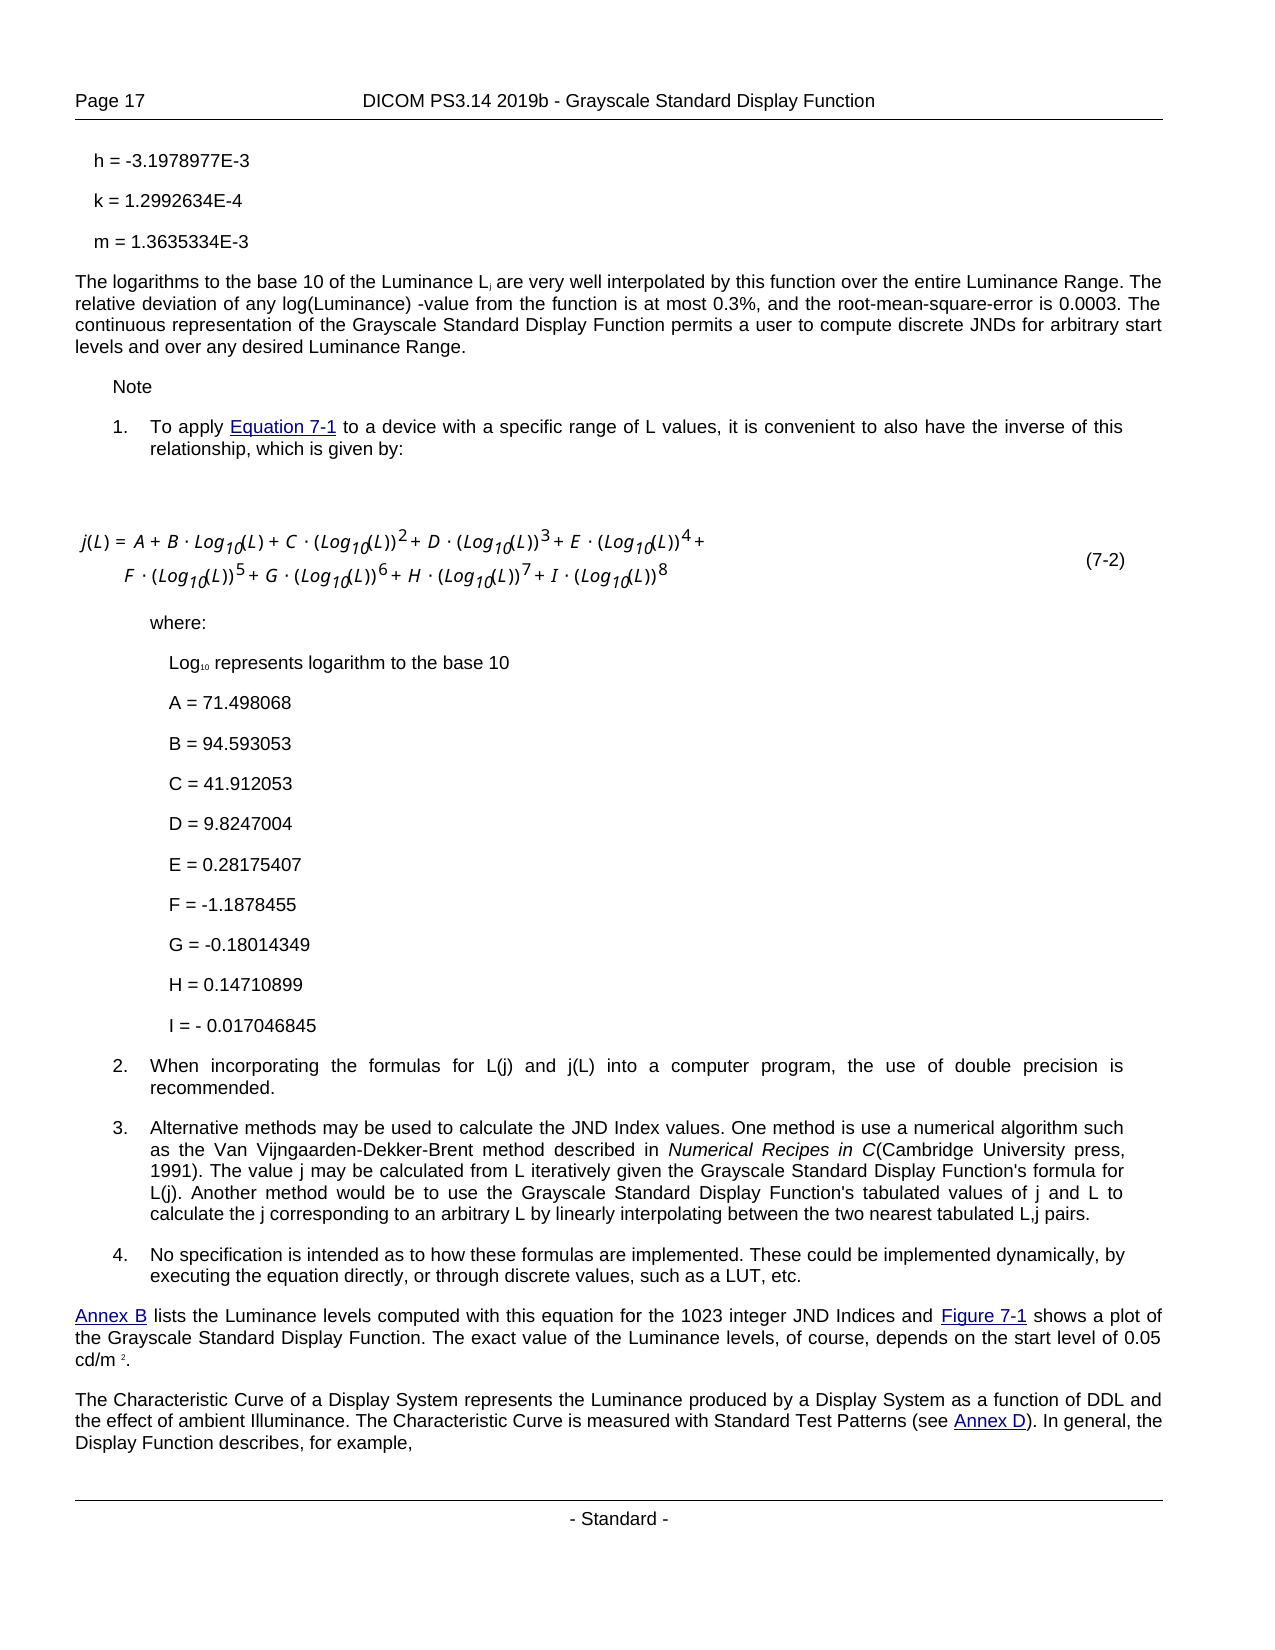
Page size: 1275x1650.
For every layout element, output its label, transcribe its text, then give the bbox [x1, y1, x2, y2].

text 3. Alternative methods may be used to calculate the JND Index values. One method is use a numerical algorithm such as the Van Vijngaarden-Dekker-Brent method described in Numerical Recipes in C(Cambridge University press, 1991). The value j may be calculated from L iteratively given the Grayscale Standard Display Function's formula for L(j). Another method would be to use the Grayscale Standard Display Function's tabulated values of j and L to calculate the j corresponding to an arbitrary L by linearly interpolating between the two nearest tabulated L,j pairs. [112, 1117, 1125, 1224]
table_header [75, 526, 1059, 593]
text F = -1.1878455 [169, 894, 1125, 915]
text C = 41.912053 [169, 773, 1125, 794]
table_header (7-2) [1059, 526, 1125, 593]
text B = 94.593053 [169, 732, 1125, 754]
text I = - 0.017046845 [169, 1014, 1125, 1036]
text The logarithms to the base 10 of the Luminance Lj are very well interpolated by this function over the entire Luminance Range. The relative deviation of any log(Luminance) -value from the function is at most 0.3%, and the root-mean-square-error is 0.0003. The continuous representation of the Grayscale Standard Display Function permits a user to compute discrete JNDs for arbitrary start levels and over any desired Luminance Range. [75, 271, 1162, 357]
text where: [150, 611, 1125, 633]
text Log10 represents logarithm to the base 10 [169, 652, 1125, 673]
text 2. When incorporating the formulas for L(j) and j(L) into a computer program, the use of double precision is recommended. [112, 1055, 1125, 1098]
text E = 0.28175407 [169, 853, 1125, 875]
text D = 9.8247004 [169, 813, 1125, 834]
text A = 71.498068 [169, 692, 1125, 714]
text The Characteristic Curve of a Display System represents the Luminance produced by a Display System as a function of DDL and the effect of ambient Illuminance. The Characteristic Curve is measured with Standard Test Patterns (see Annex D). In general, the Display Function describes, for example, [75, 1389, 1162, 1453]
text H = 0.14710899 [169, 974, 1125, 996]
text h = -3.1978977E-3 [94, 150, 1162, 172]
text G = -0.18014349 [169, 934, 1125, 956]
text Annex B lists the Luminance levels computed with this equation for the 1023 integer JND Indices and Figure 7-1 shows a plot of the Grayscale Standard Display Function. The exact value of the Luminance levels, of course, depends on the start level of 0.05 cd/m 2. [75, 1305, 1162, 1370]
text Note [112, 376, 1125, 397]
text 1. To apply Equation 7-1 to a device with a specific range of L values, it is convenient to also have the inverse of this relationship, which is given by: [112, 416, 1125, 459]
text 4. No specification is intended as to how these formulas are implemented. These could be implemented dynamically, by executing the equation directly, or through discrete values, such as a LUT, etc. [112, 1243, 1125, 1286]
text m = 1.3635334E-3 [94, 231, 1162, 252]
text k = 1.2992634E-4 [94, 190, 1162, 212]
